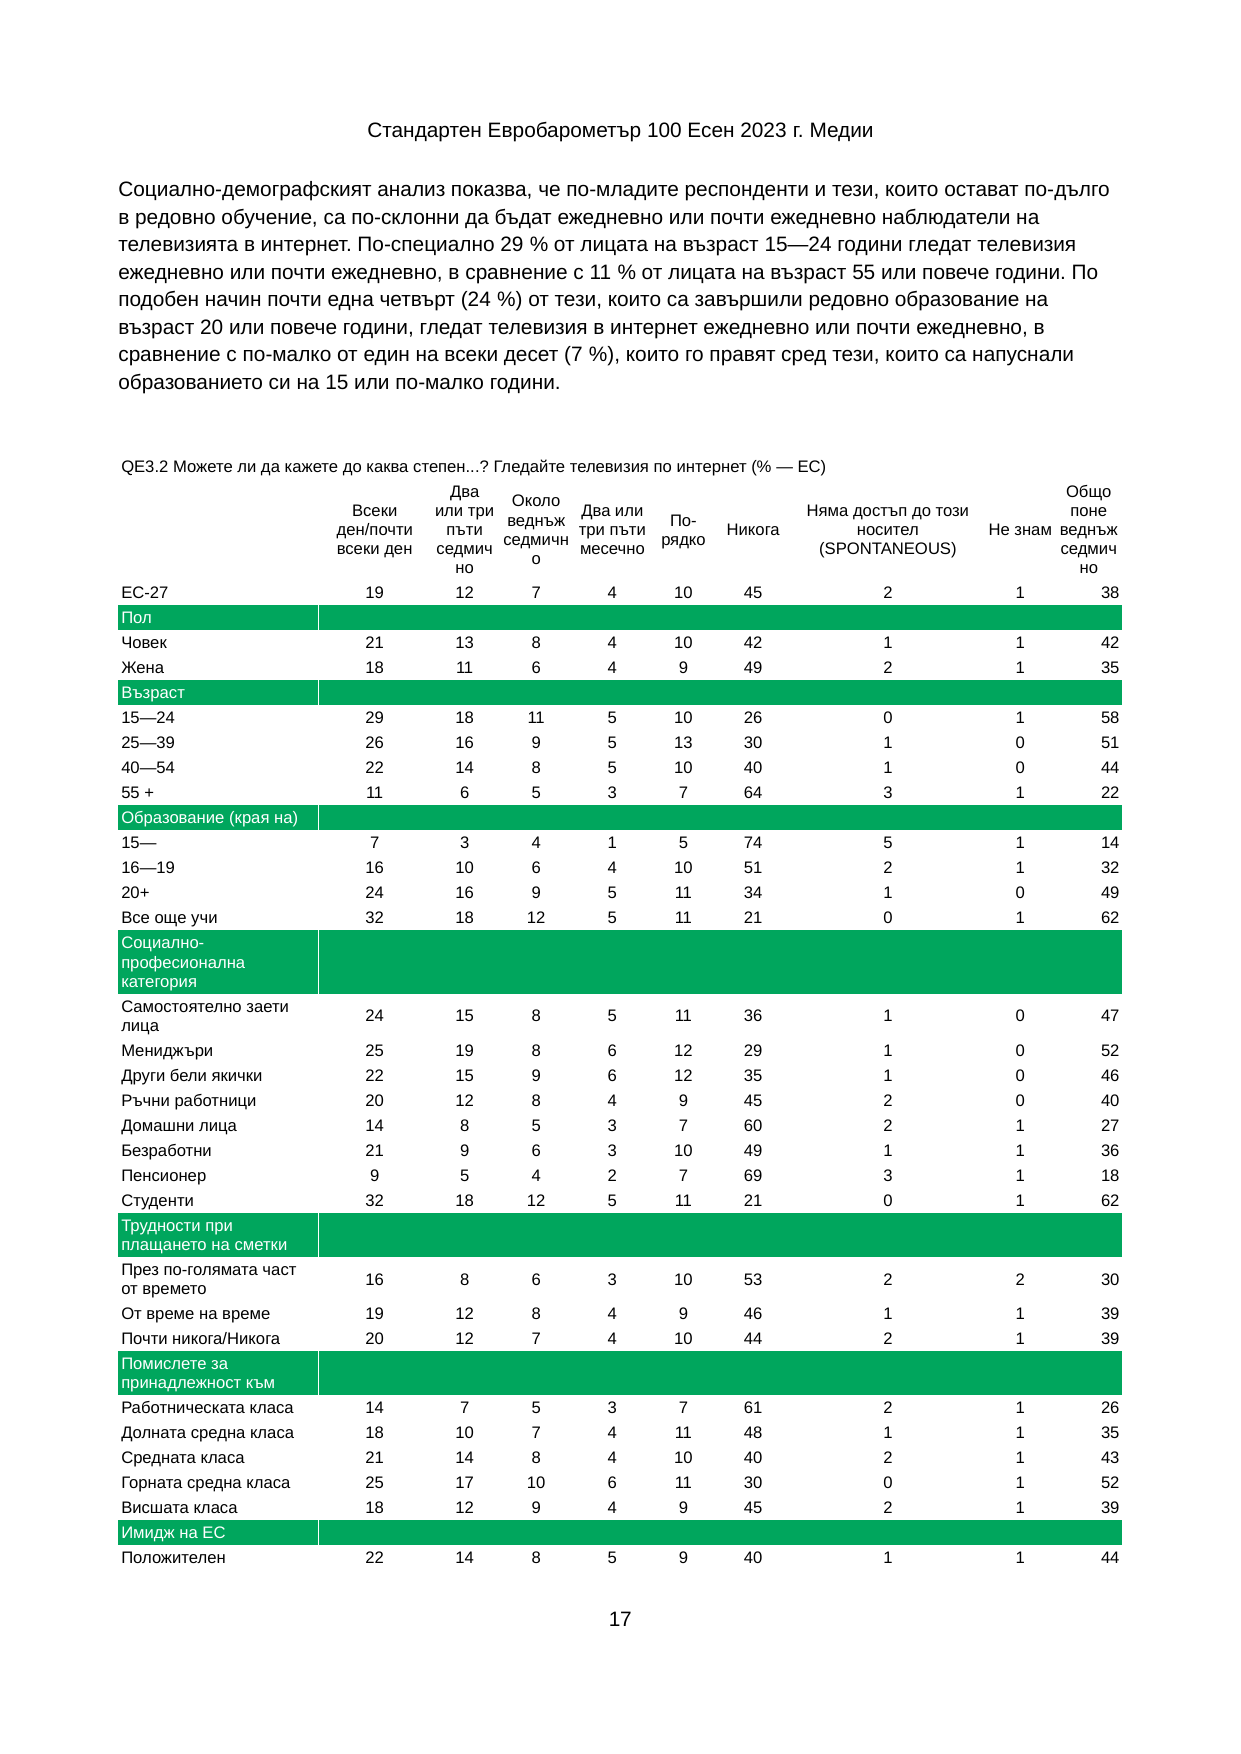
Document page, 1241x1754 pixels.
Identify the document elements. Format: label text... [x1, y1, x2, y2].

table_cell 5 [574, 1188, 651, 1213]
table_cell 1 [985, 905, 1055, 930]
table_cell [431, 680, 498, 705]
table_cell 1 [985, 1113, 1055, 1138]
table_cell 11 [651, 1188, 716, 1213]
table_cell Самостоятелно заети лица [118, 994, 318, 1038]
table_cell [498, 680, 574, 705]
table_cell 22 [1055, 780, 1122, 805]
table_cell [1055, 680, 1122, 705]
table_cell 44 [716, 1326, 790, 1351]
table_cell 9 [651, 1495, 716, 1520]
table_cell 2 [790, 580, 985, 605]
table_cell 1 [574, 830, 651, 855]
table_cell Домашни лица [118, 1113, 318, 1138]
table_cell 39 [1055, 1301, 1122, 1326]
table_cell 12 [651, 1063, 716, 1088]
table_cell Няма достъп до този носител (SPONTANEOUS) [790, 479, 985, 580]
table_cell 35 [1055, 655, 1122, 680]
table_cell 49 [716, 1138, 790, 1163]
table_cell 1 [790, 1545, 985, 1570]
table_cell [790, 805, 985, 830]
table_cell 6 [498, 1138, 574, 1163]
table_cell [574, 1351, 651, 1395]
table_cell [716, 1520, 790, 1545]
table_cell Средната класа [118, 1445, 318, 1470]
table_cell [319, 1213, 431, 1257]
table_cell 1 [790, 730, 985, 755]
table_cell Социално-професионална категория [118, 930, 318, 994]
table_cell 1 [985, 855, 1055, 880]
table_cell 25—39 [118, 730, 318, 755]
table_cell ЕС-27 [118, 580, 318, 605]
table_cell [118, 479, 318, 580]
table_cell 15 [431, 1063, 498, 1088]
table_cell 2 [790, 1395, 985, 1420]
table_cell [651, 1520, 716, 1545]
table_cell [1055, 930, 1122, 994]
table_cell 2 [985, 1257, 1055, 1301]
table_cell 9 [498, 1495, 574, 1520]
table_cell 0 [985, 1063, 1055, 1088]
table_cell 0 [985, 1088, 1055, 1113]
table_cell Около веднъж седмично [498, 479, 574, 580]
table_cell [716, 1351, 790, 1395]
table_cell 13 [431, 630, 498, 655]
table_cell 25 [319, 1038, 431, 1063]
table_cell 10 [431, 855, 498, 880]
table_cell 1 [790, 1063, 985, 1088]
text Социално-демографският анализ показва, че по-младите респонденти и тези, които остават по-дълго в редовно обучение, са по-склонни да бъдат ежедневно или почти ежедневно наблюдатели на телевизията в интернет. По-специално 29 % от лицата на възраст 15—24 години гледат телевизия ежедневно или почти ежедневно, в сравнение с 11 % от лицата на възраст 55 или повече години. По подобен начин почти една четвърт (24 %) от тези, които са завършили редовно образование на възраст 20 или повече години, гледат телевизия в интернет ежедневно или почти ежедневно, в сравнение с по-малко от един на всеки десет (7 %), които го правят сред тези, които са напуснали образованието си на 15 или по-малко години. [118, 177, 1122, 393]
table_cell 8 [498, 1545, 574, 1570]
table_cell [651, 1351, 716, 1395]
table_cell 18 [319, 655, 431, 680]
table_cell [319, 1351, 431, 1395]
table_cell [431, 930, 498, 994]
table_cell 1 [790, 1138, 985, 1163]
table_cell [651, 930, 716, 994]
table_header [1055, 454, 1122, 479]
table_cell 4 [574, 630, 651, 655]
table_cell Долната средна класа [118, 1420, 318, 1445]
table_cell 18 [431, 705, 498, 730]
table_cell [790, 605, 985, 630]
table_cell [716, 805, 790, 830]
table_cell 0 [985, 1038, 1055, 1063]
table_cell [431, 805, 498, 830]
table_cell 27 [1055, 1113, 1122, 1138]
table_cell 7 [498, 580, 574, 605]
table_cell [790, 1213, 985, 1257]
table_cell [319, 805, 431, 830]
table_cell 2 [790, 1257, 985, 1301]
table_cell 1 [790, 1301, 985, 1326]
table_cell 22 [319, 1063, 431, 1088]
table_cell 1 [985, 780, 1055, 805]
table_cell Трудности при плащането на сметки [118, 1213, 318, 1257]
table_cell 15 [431, 994, 498, 1038]
table_cell 20 [319, 1088, 431, 1113]
table_cell Никога [716, 479, 790, 580]
table_cell 9 [498, 730, 574, 755]
table_cell [574, 680, 651, 705]
table_cell 7 [651, 1113, 716, 1138]
table_cell 14 [1055, 830, 1122, 855]
table_cell [716, 680, 790, 705]
table_cell 16 [319, 855, 431, 880]
table_cell [574, 605, 651, 630]
table_cell 2 [790, 855, 985, 880]
table_cell [985, 1351, 1055, 1395]
table_cell 1 [985, 1395, 1055, 1420]
table_cell 2 [790, 1495, 985, 1520]
table_cell [651, 805, 716, 830]
table_cell 5 [574, 1545, 651, 1570]
table_cell 60 [716, 1113, 790, 1138]
table_cell 4 [498, 1163, 574, 1188]
table_cell 9 [651, 1301, 716, 1326]
table_cell 2 [790, 1326, 985, 1351]
table_cell 5 [498, 780, 574, 805]
table_cell 8 [498, 630, 574, 655]
table_cell 15— [118, 830, 318, 855]
table_cell 53 [716, 1257, 790, 1301]
table_cell 1 [790, 1038, 985, 1063]
table_cell 32 [319, 1188, 431, 1213]
table_cell 5 [574, 905, 651, 930]
table_cell 9 [651, 655, 716, 680]
table_cell 4 [574, 1420, 651, 1445]
table_cell 1 [985, 1138, 1055, 1163]
table_cell Горната средна класа [118, 1470, 318, 1495]
table_cell 9 [498, 1063, 574, 1088]
table_cell 12 [498, 1188, 574, 1213]
table_cell 6 [574, 1063, 651, 1088]
table_cell 40 [1055, 1088, 1122, 1113]
table_cell 8 [498, 1038, 574, 1063]
table_cell 12 [431, 580, 498, 605]
table_cell [985, 1520, 1055, 1545]
table_cell 39 [1055, 1326, 1122, 1351]
table_cell [431, 1351, 498, 1395]
table_cell [319, 680, 431, 705]
table_cell [498, 805, 574, 830]
table_cell 1 [985, 1301, 1055, 1326]
table_cell [431, 605, 498, 630]
table_cell Други бели якички [118, 1063, 318, 1088]
table_cell 4 [574, 1088, 651, 1113]
table_cell 5 [574, 705, 651, 730]
table_cell 1 [790, 1420, 985, 1445]
table_cell 24 [319, 994, 431, 1038]
table_cell 22 [319, 1545, 431, 1570]
table_cell 45 [716, 580, 790, 605]
table_cell 16—19 [118, 855, 318, 880]
table_cell 11 [651, 880, 716, 905]
table_cell 4 [574, 655, 651, 680]
table_cell 11 [431, 655, 498, 680]
table_cell 6 [431, 780, 498, 805]
table_cell 8 [498, 994, 574, 1038]
table_cell 51 [1055, 730, 1122, 755]
table_cell 3 [790, 780, 985, 805]
table_cell 34 [716, 880, 790, 905]
table_cell 42 [1055, 630, 1122, 655]
table_cell [319, 605, 431, 630]
table_cell 11 [319, 780, 431, 805]
table_cell 8 [498, 755, 574, 780]
table_cell 18 [431, 905, 498, 930]
table_cell 38 [1055, 580, 1122, 605]
table_cell 2 [574, 1163, 651, 1188]
table_cell 62 [1055, 905, 1122, 930]
table_cell 4 [574, 580, 651, 605]
table_cell 21 [716, 905, 790, 930]
table_cell 1 [985, 1326, 1055, 1351]
table_cell [651, 680, 716, 705]
table_cell [790, 680, 985, 705]
table_cell 8 [431, 1257, 498, 1301]
table_cell 6 [498, 855, 574, 880]
table_cell 10 [651, 705, 716, 730]
table_cell 2 [790, 1113, 985, 1138]
table_cell 44 [1055, 1545, 1122, 1570]
table_cell 5 [574, 994, 651, 1038]
table_cell 16 [319, 1257, 431, 1301]
table_cell 20 [319, 1326, 431, 1351]
table_cell Всеки ден/почти всеки ден [319, 479, 431, 580]
table_cell 18 [1055, 1163, 1122, 1188]
table_cell 9 [651, 1545, 716, 1570]
table_cell 1 [985, 1495, 1055, 1520]
table_cell 44 [1055, 755, 1122, 780]
table_cell 7 [651, 1395, 716, 1420]
table_cell 10 [651, 1257, 716, 1301]
table_cell 3 [574, 780, 651, 805]
table_cell 4 [498, 830, 574, 855]
table_cell 26 [716, 705, 790, 730]
table_cell [651, 605, 716, 630]
table_cell [431, 1520, 498, 1545]
table_cell [319, 930, 431, 994]
table_cell [985, 1213, 1055, 1257]
table_cell [790, 1520, 985, 1545]
table_cell 10 [651, 1138, 716, 1163]
table_cell 69 [716, 1163, 790, 1188]
table_cell 11 [651, 994, 716, 1038]
table_cell 5 [574, 730, 651, 755]
table_cell 32 [319, 905, 431, 930]
table_cell 14 [319, 1395, 431, 1420]
table_cell 25 [319, 1470, 431, 1495]
table_cell 19 [319, 580, 431, 605]
table_cell [574, 805, 651, 830]
table_cell 6 [574, 1038, 651, 1063]
table_cell 4 [574, 1301, 651, 1326]
table_cell 5 [498, 1113, 574, 1138]
table_cell 1 [985, 830, 1055, 855]
table_cell [574, 930, 651, 994]
table_cell 15—24 [118, 705, 318, 730]
table_cell Два или три пъти месечно [574, 479, 651, 580]
table_cell 64 [716, 780, 790, 805]
table_cell 2 [790, 655, 985, 680]
table_cell 3 [790, 1163, 985, 1188]
table_cell 9 [498, 880, 574, 905]
table_cell [1055, 1213, 1122, 1257]
table_cell 17 [431, 1470, 498, 1495]
table_cell [985, 805, 1055, 830]
table_cell 10 [651, 1326, 716, 1351]
table_cell 19 [319, 1301, 431, 1326]
table_cell 1 [985, 655, 1055, 680]
table_cell 3 [574, 1395, 651, 1420]
table_cell 12 [431, 1088, 498, 1113]
table_cell 10 [651, 1445, 716, 1470]
table_cell 7 [651, 780, 716, 805]
table_cell 5 [574, 880, 651, 905]
table_cell 46 [716, 1301, 790, 1326]
table_cell 7 [498, 1326, 574, 1351]
table_cell 19 [431, 1038, 498, 1063]
table_cell 61 [716, 1395, 790, 1420]
table_cell 11 [651, 1420, 716, 1445]
table_cell Пенсионер [118, 1163, 318, 1188]
table_cell Имидж на ЕС [118, 1520, 318, 1545]
table_cell 42 [716, 630, 790, 655]
table_cell Работническата класа [118, 1395, 318, 1420]
table_cell [716, 605, 790, 630]
table_cell 1 [985, 630, 1055, 655]
table_cell 43 [1055, 1445, 1122, 1470]
table_cell 1 [985, 1470, 1055, 1495]
table_cell 30 [716, 1470, 790, 1495]
table_cell Два или три пъти седмично [431, 479, 498, 580]
table_cell [1055, 605, 1122, 630]
table_cell [716, 930, 790, 994]
table_cell 7 [319, 830, 431, 855]
table_cell 21 [716, 1188, 790, 1213]
table_cell 1 [790, 630, 985, 655]
table_cell 9 [319, 1163, 431, 1188]
table_cell Студенти [118, 1188, 318, 1213]
table_cell Безработни [118, 1138, 318, 1163]
table_cell 51 [716, 855, 790, 880]
table_cell 5 [651, 830, 716, 855]
table_cell 0 [985, 730, 1055, 755]
table_cell 14 [319, 1113, 431, 1138]
table_cell [1055, 1520, 1122, 1545]
table_cell 4 [574, 1445, 651, 1470]
table_cell 21 [319, 630, 431, 655]
table_cell 18 [431, 1188, 498, 1213]
table_cell 55 + [118, 780, 318, 805]
table_cell 1 [985, 580, 1055, 605]
table_cell 12 [651, 1038, 716, 1063]
table_cell [1055, 805, 1122, 830]
table_cell 16 [431, 880, 498, 905]
table_cell 2 [790, 1088, 985, 1113]
table_cell 1 [985, 1163, 1055, 1188]
table_cell 6 [498, 655, 574, 680]
table_cell 1 [985, 1545, 1055, 1570]
table_cell 8 [431, 1113, 498, 1138]
table_cell 1 [985, 705, 1055, 730]
table_cell 1 [790, 994, 985, 1038]
table_cell 9 [431, 1138, 498, 1163]
table_cell 9 [651, 1088, 716, 1113]
table_cell 18 [319, 1420, 431, 1445]
table_cell 30 [716, 730, 790, 755]
table_cell 1 [985, 1188, 1055, 1213]
table_cell 2 [790, 1445, 985, 1470]
table_cell Образование (края на) [118, 805, 318, 830]
table_header QE3.2 Можете ли да кажете до каква степен...? Гледайте телевизия по интернет (% — ЕС) [118, 454, 985, 479]
table_cell 12 [431, 1326, 498, 1351]
table_cell 1 [790, 880, 985, 905]
table_cell 0 [985, 994, 1055, 1038]
table_cell От време на време [118, 1301, 318, 1326]
table_cell През по-голямата част от времето [118, 1257, 318, 1301]
table_cell Жена [118, 655, 318, 680]
table_cell 14 [431, 1545, 498, 1570]
table_cell 4 [574, 855, 651, 880]
table_cell 36 [1055, 1138, 1122, 1163]
table_cell 7 [431, 1395, 498, 1420]
table_cell 10 [651, 580, 716, 605]
table_cell 40 [716, 1545, 790, 1570]
table_cell 5 [498, 1395, 574, 1420]
table_cell [985, 680, 1055, 705]
table_cell 10 [651, 630, 716, 655]
table_cell 40—54 [118, 755, 318, 780]
table_cell 45 [716, 1088, 790, 1113]
table_cell 0 [790, 1470, 985, 1495]
table_cell 49 [716, 655, 790, 680]
table_header [985, 454, 1055, 479]
table_cell 1 [985, 1445, 1055, 1470]
table_cell 3 [574, 1113, 651, 1138]
table_cell [431, 1213, 498, 1257]
table_cell [498, 605, 574, 630]
table_cell Все още учи [118, 905, 318, 930]
table_cell Помислете за принадлежност към [118, 1351, 318, 1395]
table_cell 14 [431, 1445, 498, 1470]
table_cell 13 [651, 730, 716, 755]
table_cell [498, 1520, 574, 1545]
table_cell 21 [319, 1138, 431, 1163]
table_cell 0 [790, 1188, 985, 1213]
table_cell [985, 605, 1055, 630]
table_cell 14 [431, 755, 498, 780]
table_cell 58 [1055, 705, 1122, 730]
table_cell 26 [319, 730, 431, 755]
table_cell Положителен [118, 1545, 318, 1570]
table_cell 7 [498, 1420, 574, 1445]
table_cell Човек [118, 630, 318, 655]
table_cell 11 [498, 705, 574, 730]
table_cell [790, 1351, 985, 1395]
table_cell 12 [431, 1495, 498, 1520]
table_cell 45 [716, 1495, 790, 1520]
table_cell 11 [651, 905, 716, 930]
table_cell Висшата класа [118, 1495, 318, 1520]
table_cell 48 [716, 1420, 790, 1445]
table_cell 40 [716, 1445, 790, 1470]
table_cell 36 [716, 994, 790, 1038]
table_cell [574, 1520, 651, 1545]
table_cell 0 [790, 905, 985, 930]
table_cell 35 [716, 1063, 790, 1088]
table_cell 29 [319, 705, 431, 730]
table_cell Почти никога/Никога [118, 1326, 318, 1351]
table_cell 6 [574, 1470, 651, 1495]
table_cell [985, 930, 1055, 994]
table_cell 4 [574, 1326, 651, 1351]
table_cell 0 [790, 705, 985, 730]
table_cell 8 [498, 1301, 574, 1326]
table_cell 52 [1055, 1038, 1122, 1063]
table_cell 1 [985, 1420, 1055, 1445]
table_cell 39 [1055, 1495, 1122, 1520]
table_cell 20+ [118, 880, 318, 905]
table_cell 4 [574, 1495, 651, 1520]
table_cell 40 [716, 755, 790, 780]
table_cell Ръчни работници [118, 1088, 318, 1113]
table_cell [651, 1213, 716, 1257]
table_cell Не знам [985, 479, 1055, 580]
table_cell 26 [1055, 1395, 1122, 1420]
table_cell [574, 1213, 651, 1257]
table_cell 32 [1055, 855, 1122, 880]
table_cell 3 [574, 1257, 651, 1301]
table_cell Възраст [118, 680, 318, 705]
table_cell 24 [319, 880, 431, 905]
table_cell Мениджъри [118, 1038, 318, 1063]
table_cell 21 [319, 1445, 431, 1470]
table_cell 3 [574, 1138, 651, 1163]
table_cell 7 [651, 1163, 716, 1188]
table_cell Общо поне веднъж седмично [1055, 479, 1122, 580]
table_cell 12 [431, 1301, 498, 1326]
table_cell 3 [431, 830, 498, 855]
table_cell 35 [1055, 1420, 1122, 1445]
table_cell 18 [319, 1495, 431, 1520]
table_cell 8 [498, 1088, 574, 1113]
table_cell Пол [118, 605, 318, 630]
table_cell 0 [985, 755, 1055, 780]
table_cell 16 [431, 730, 498, 755]
table_cell [319, 1520, 431, 1545]
table_cell 10 [498, 1470, 574, 1495]
table_cell 22 [319, 755, 431, 780]
table_cell 62 [1055, 1188, 1122, 1213]
table_cell [498, 930, 574, 994]
table_cell 1 [790, 755, 985, 780]
table_cell 30 [1055, 1257, 1122, 1301]
table_cell [716, 1213, 790, 1257]
table_cell 10 [651, 855, 716, 880]
table_cell [1055, 1351, 1122, 1395]
table_cell 47 [1055, 994, 1122, 1038]
table_cell 5 [574, 755, 651, 780]
table_cell 10 [651, 755, 716, 780]
table_cell 12 [498, 905, 574, 930]
table_cell 8 [498, 1445, 574, 1470]
table_cell 6 [498, 1257, 574, 1301]
table_cell 5 [790, 830, 985, 855]
table_cell 29 [716, 1038, 790, 1063]
table_cell 74 [716, 830, 790, 855]
table_cell 49 [1055, 880, 1122, 905]
table_cell 46 [1055, 1063, 1122, 1088]
table_cell 52 [1055, 1470, 1122, 1495]
table_cell 5 [431, 1163, 498, 1188]
table_cell 10 [431, 1420, 498, 1445]
table_cell [498, 1351, 574, 1395]
table_cell 0 [985, 880, 1055, 905]
table_cell 11 [651, 1470, 716, 1495]
table_cell По-рядко [651, 479, 716, 580]
table_cell [498, 1213, 574, 1257]
table_cell [790, 930, 985, 994]
